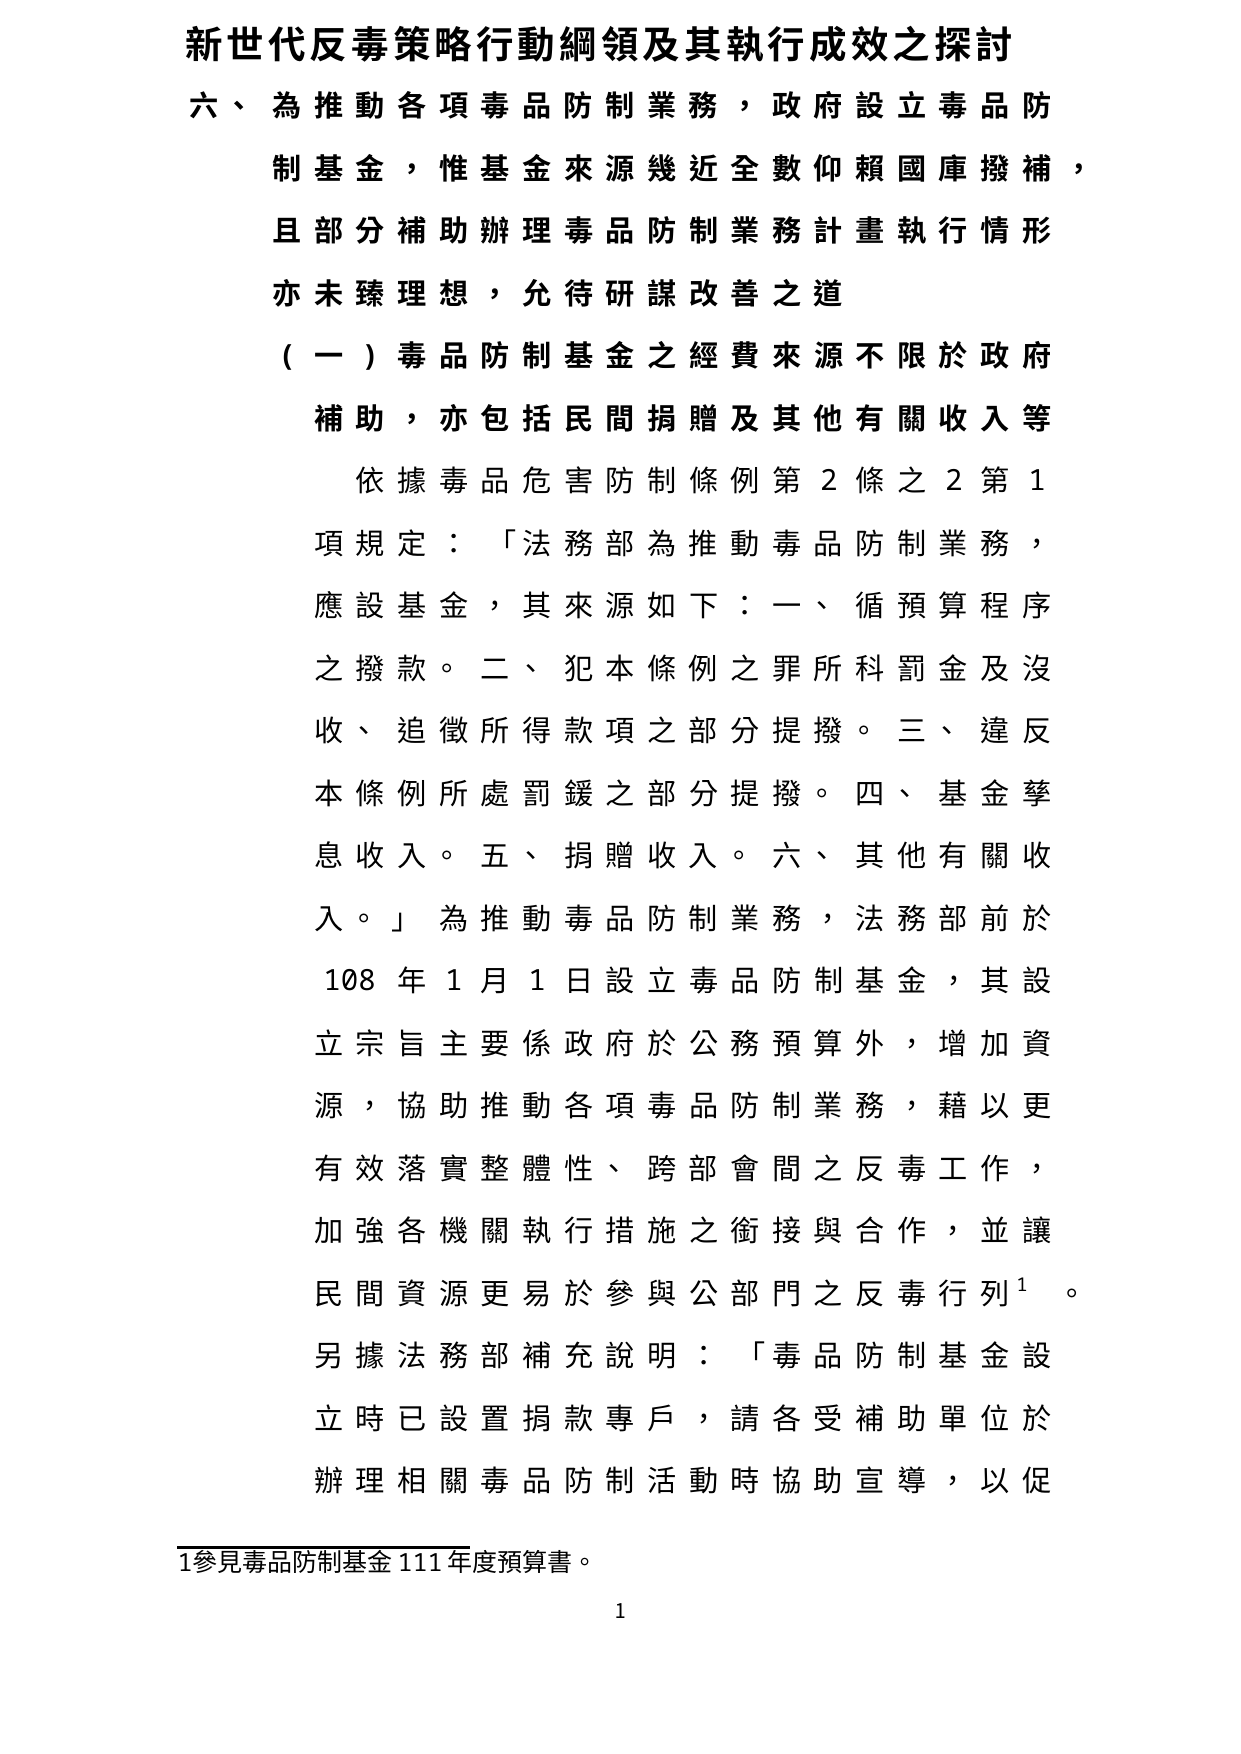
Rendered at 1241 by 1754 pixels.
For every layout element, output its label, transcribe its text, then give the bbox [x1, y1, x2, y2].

text (一)毒品防制基金之經費來源不限於政府補助，亦包括民間捐贈及其他有關收入等 [242, 312, 1058, 437]
text 依據毒品危害防制條例第2條之2第1項規定：「法務部為推動毒品防制業務，應設基金，其來源如下：一、循預算程序之撥款。二、犯本條例之罪所科罰金及沒收、追徵所得款項之部分提撥。三、違反本條例所處罰鍰之部分提撥。四、基金孳息收入。五、捐贈收入。六、其他有關收入。」為推動毒品防制業務，法務部前於108年1月1日設立毒品防制基金，其設立宗旨主要係政府於公務預算外，增加資源，協助推動各項毒品防制業務，藉以更有效落實整體性、跨部會間之反毒工作，加強各機關執行措施之銜接與合作，並讓民間資源更易於參與公部門之反毒行列。另據法務部補充說明：「毒品防制基金設立時已設置捐款專戶，請各受補助單位於辦理相關毒品防制活動時協助宣導，以促進民眾瞭瞭解毒品防制基金設立功能並提高捐款意願。」 [271, 437, 1058, 1500]
text 六、為推動各項毒品防制業務，政府設立毒品防制基金，惟基金來源幾近全數仰賴國庫撥補，且部分補助辦理毒品防制業務計畫執行情形亦未臻理想，允待研謀改善之道 [183, 62, 1058, 312]
text 新世代反毒策略行動綱領及其執行成效之探討 [183, 0, 1058, 62]
text 參見毒品防制基金111年度預算書。 [177, 1548, 1063, 1577]
